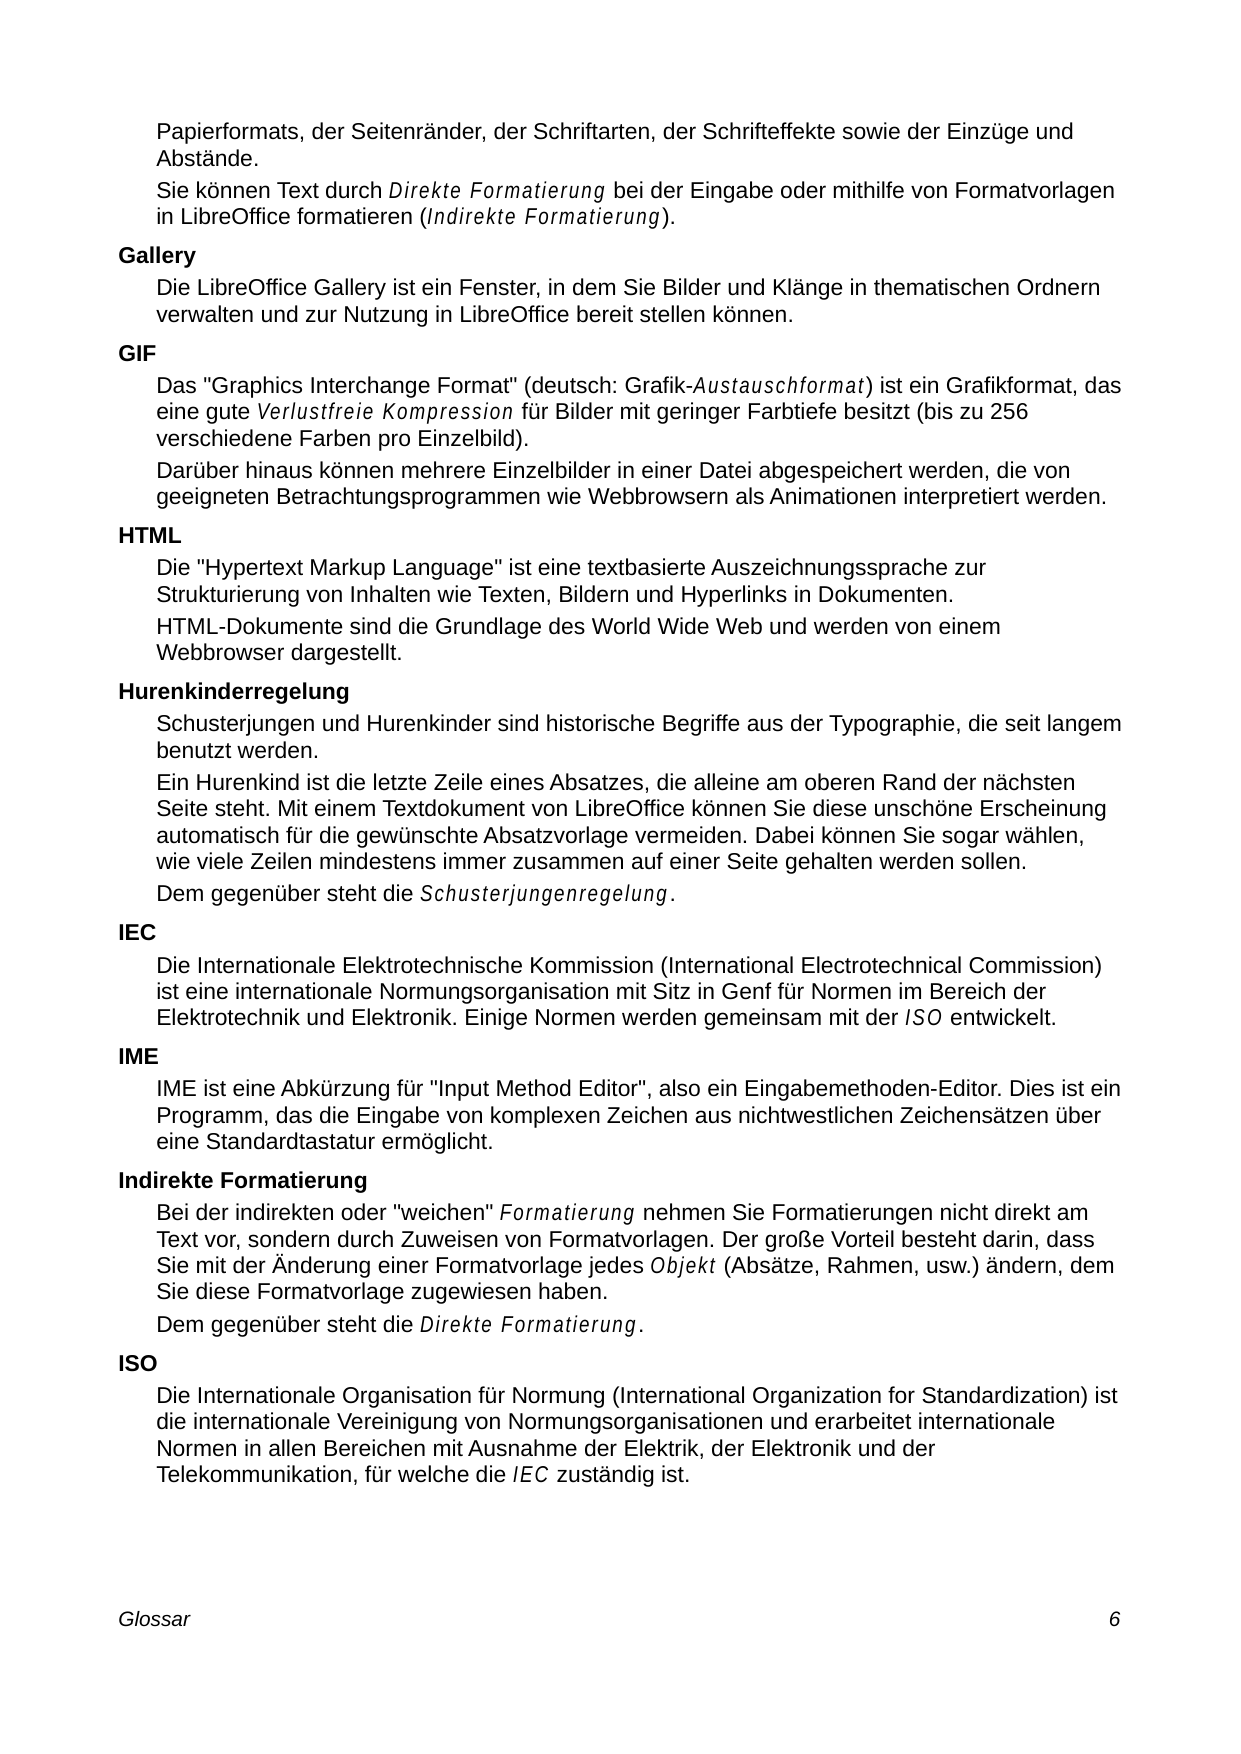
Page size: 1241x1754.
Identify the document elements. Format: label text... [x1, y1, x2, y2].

text Die Internationale Organisation für Normung (International Organization for Standardization) ist die internationale Vereinigung von Normungsorganisationen und erarbeitet internationale Normen in allen Bereichen mit Ausnahme der Elektrik, der Elektronik und der Telekommunikation, für welche die IEC zuständig ist. [156, 1382, 1122, 1487]
text IME ist eine Abkürzung für "Input Method Editor", also ein Eingabemethoden-Editor. Dies ist ein Programm, das die Eingabe von komplexen Zeichen aus nichtwestlichen Zeichensätzen über eine Standardtastatur ermöglicht. [156, 1075, 1122, 1154]
text Dem gegenüber steht die Schusterjungenregelung. [156, 880, 1122, 907]
list Hurenkinderregelung [118, 678, 1122, 704]
text HTML-Dokumente sind die Grundlage des World Wide Web und werden von einem Webbrowser dargestellt. [156, 613, 1122, 666]
list ISO [118, 1349, 1122, 1376]
text Sie können Text durch Direkte Formatierung bei der Eingabe oder mithilfe von Formatvorlagen in LibreOffice formatieren (Indirekte Formatierung). [156, 177, 1122, 229]
text Dem gegenüber steht die Direkte Formatierung. [156, 1311, 1122, 1337]
list HTML [118, 522, 1122, 548]
text Die "Hypertext Markup Language" ist eine textbasierte Auszeichnungssprache zur Strukturierung von Inhalten wie Texten, Bildern und Hyperlinks in Dokumenten. [156, 554, 1122, 607]
text Papierformats, der Seitenränder, der Schriftarten, der Schrifteffekte sowie der Einzüge und Abstände. [156, 118, 1122, 171]
list IEC [118, 919, 1122, 946]
list IME [118, 1043, 1122, 1069]
text Das "Graphics Interchange Format" (deutsch: Grafik-Austauschformat) ist ein Grafikformat, das eine gute Verlustfreie Kompression für Bilder mit geringer Farbtiefe besitzt (bis zu 256 verschiedene Farben pro Einzelbild). [156, 372, 1122, 451]
text Schusterjungen und Hurenkinder sind historische Begriffe aus der Typographie, die seit langem benutzt werden. [156, 710, 1122, 763]
text Die LibreOffice Gallery ist ein Fenster, in dem Sie Bilder und Klänge in thematischen Ordnern verwalten und zur Nutzung in LibreOffice bereit stellen können. [156, 274, 1122, 327]
list Gallery [118, 242, 1122, 268]
text Bei der indirekten oder "weichen" Formatierung nehmen Sie Formatierungen nicht direkt am Text vor, sondern durch Zuweisen von Formatvorlagen. Der große Vorteil besteht darin, dass Sie mit der Änderung einer Formatvorlage jedes Objekt (Absätze, Rahmen, usw.) ändern, dem Sie diese Formatvorlage zugewiesen haben. [156, 1199, 1122, 1305]
text Ein Hurenkind ist die letzte Zeile eines Absatzes, die alleine am oberen Rand der nächsten Seite steht. Mit einem Textdokument von LibreOffice können Sie diese unschöne Erscheinung automatisch für die gewünschte Absatzvorlage vermeiden. Dabei können Sie sogar wählen, wie viele Zeilen mindestens immer zusammen auf einer Seite gehalten werden sollen. [156, 769, 1122, 874]
list GIF [118, 339, 1122, 366]
text Darüber hinaus können mehrere Einzelbilder in einer Datei abgespeichert werden, die von geeigneten Betrachtungsprogrammen wie Webbrowsern als Animationen interpretiert werden. [156, 457, 1122, 509]
list Indirekte Formatierung [118, 1167, 1122, 1193]
text Die Internationale Elektrotechnische Kommission (International Electrotechnical Commission) ist eine internationale Normungsorganisation mit Sitz in Genf für Normen im Bereich der Elektrotechnik und Elektronik. Einige Normen werden gemeinsam mit der ISO entwickelt. [156, 952, 1122, 1031]
